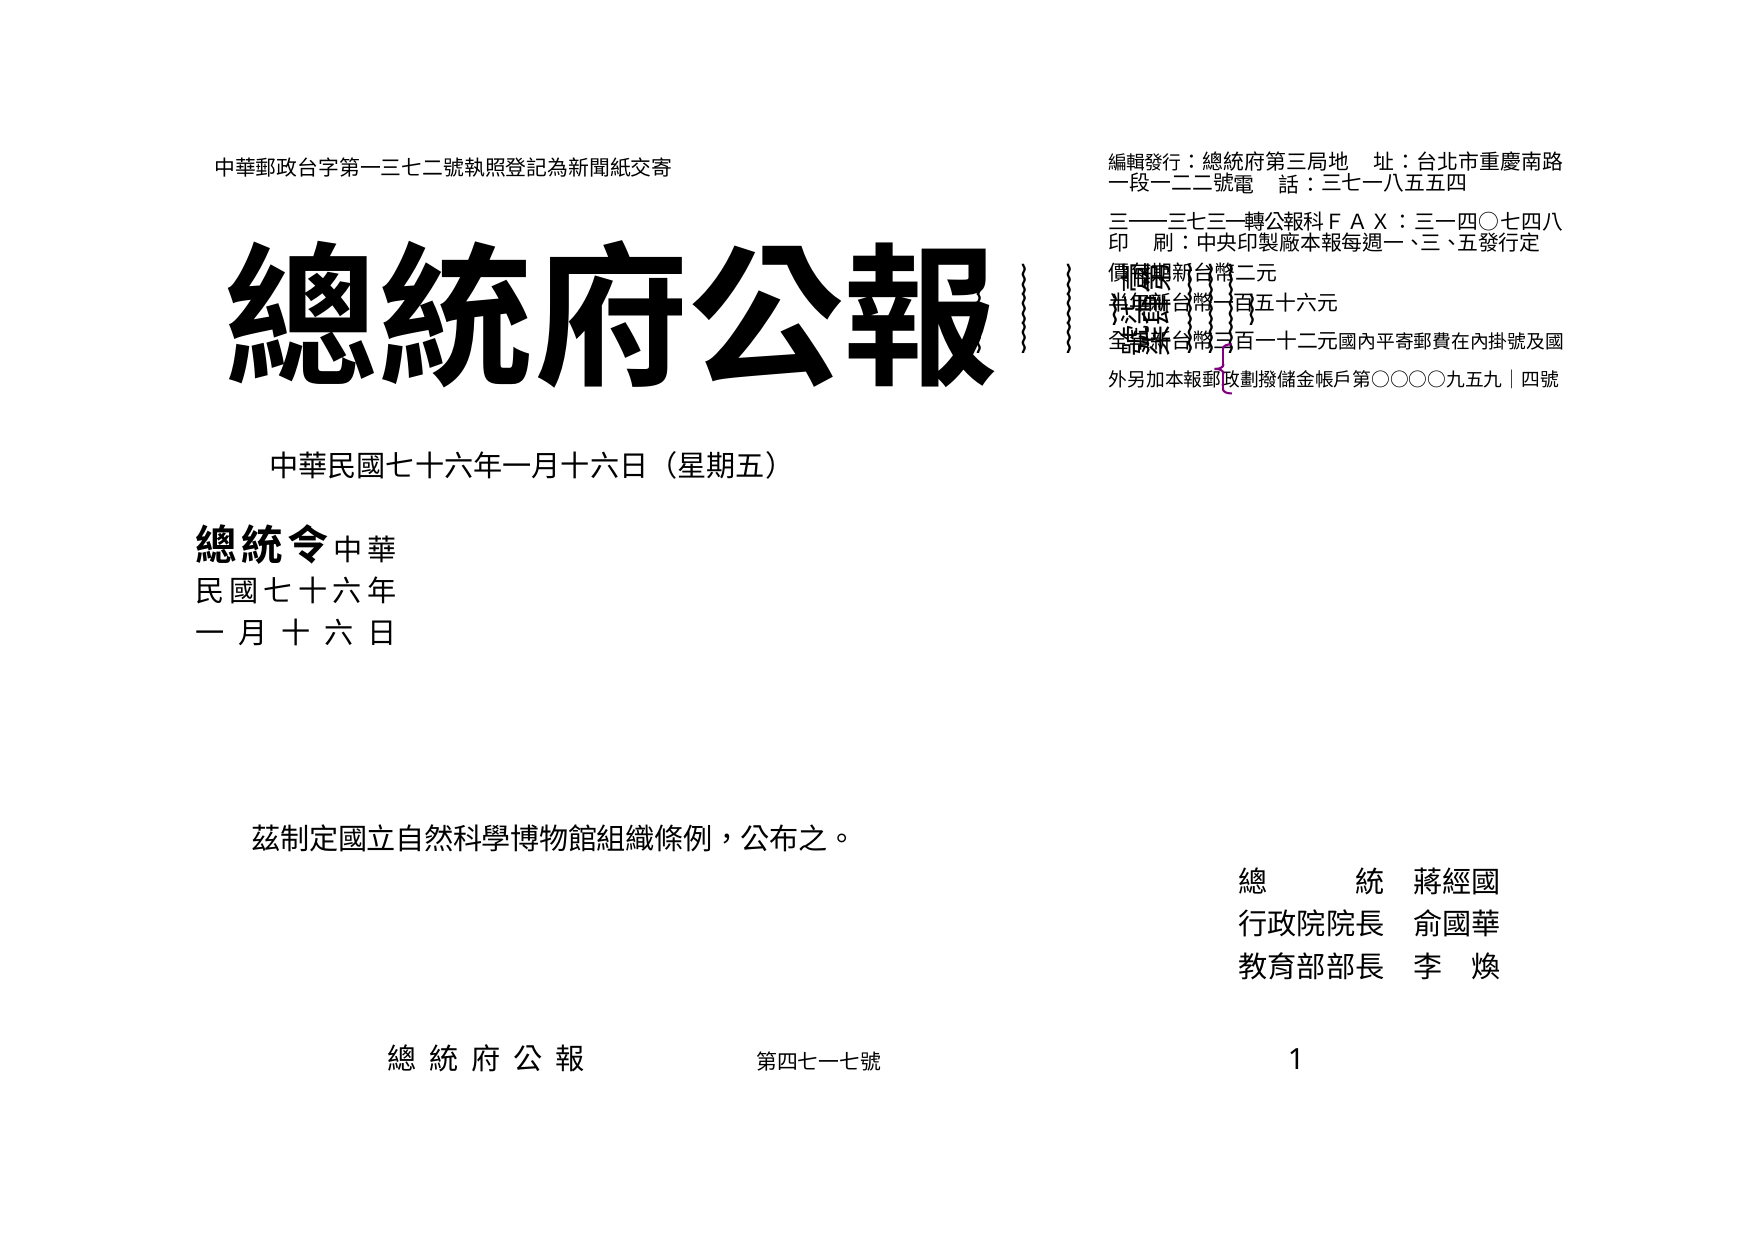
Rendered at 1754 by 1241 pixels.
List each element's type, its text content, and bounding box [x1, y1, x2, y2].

text 總 統 蔣經國 [195, 862, 1501, 899]
text 教育部部長 李 煥 [195, 947, 1501, 984]
table_header 總統令中華民國七十六年一月十六日 [192, 502, 399, 819]
text 行政院院長 俞國華 [195, 904, 1501, 942]
text 茲制定國立自然科學博物館組織條例，公布之。 [195, 819, 1559, 857]
table_header [399, 502, 986, 819]
